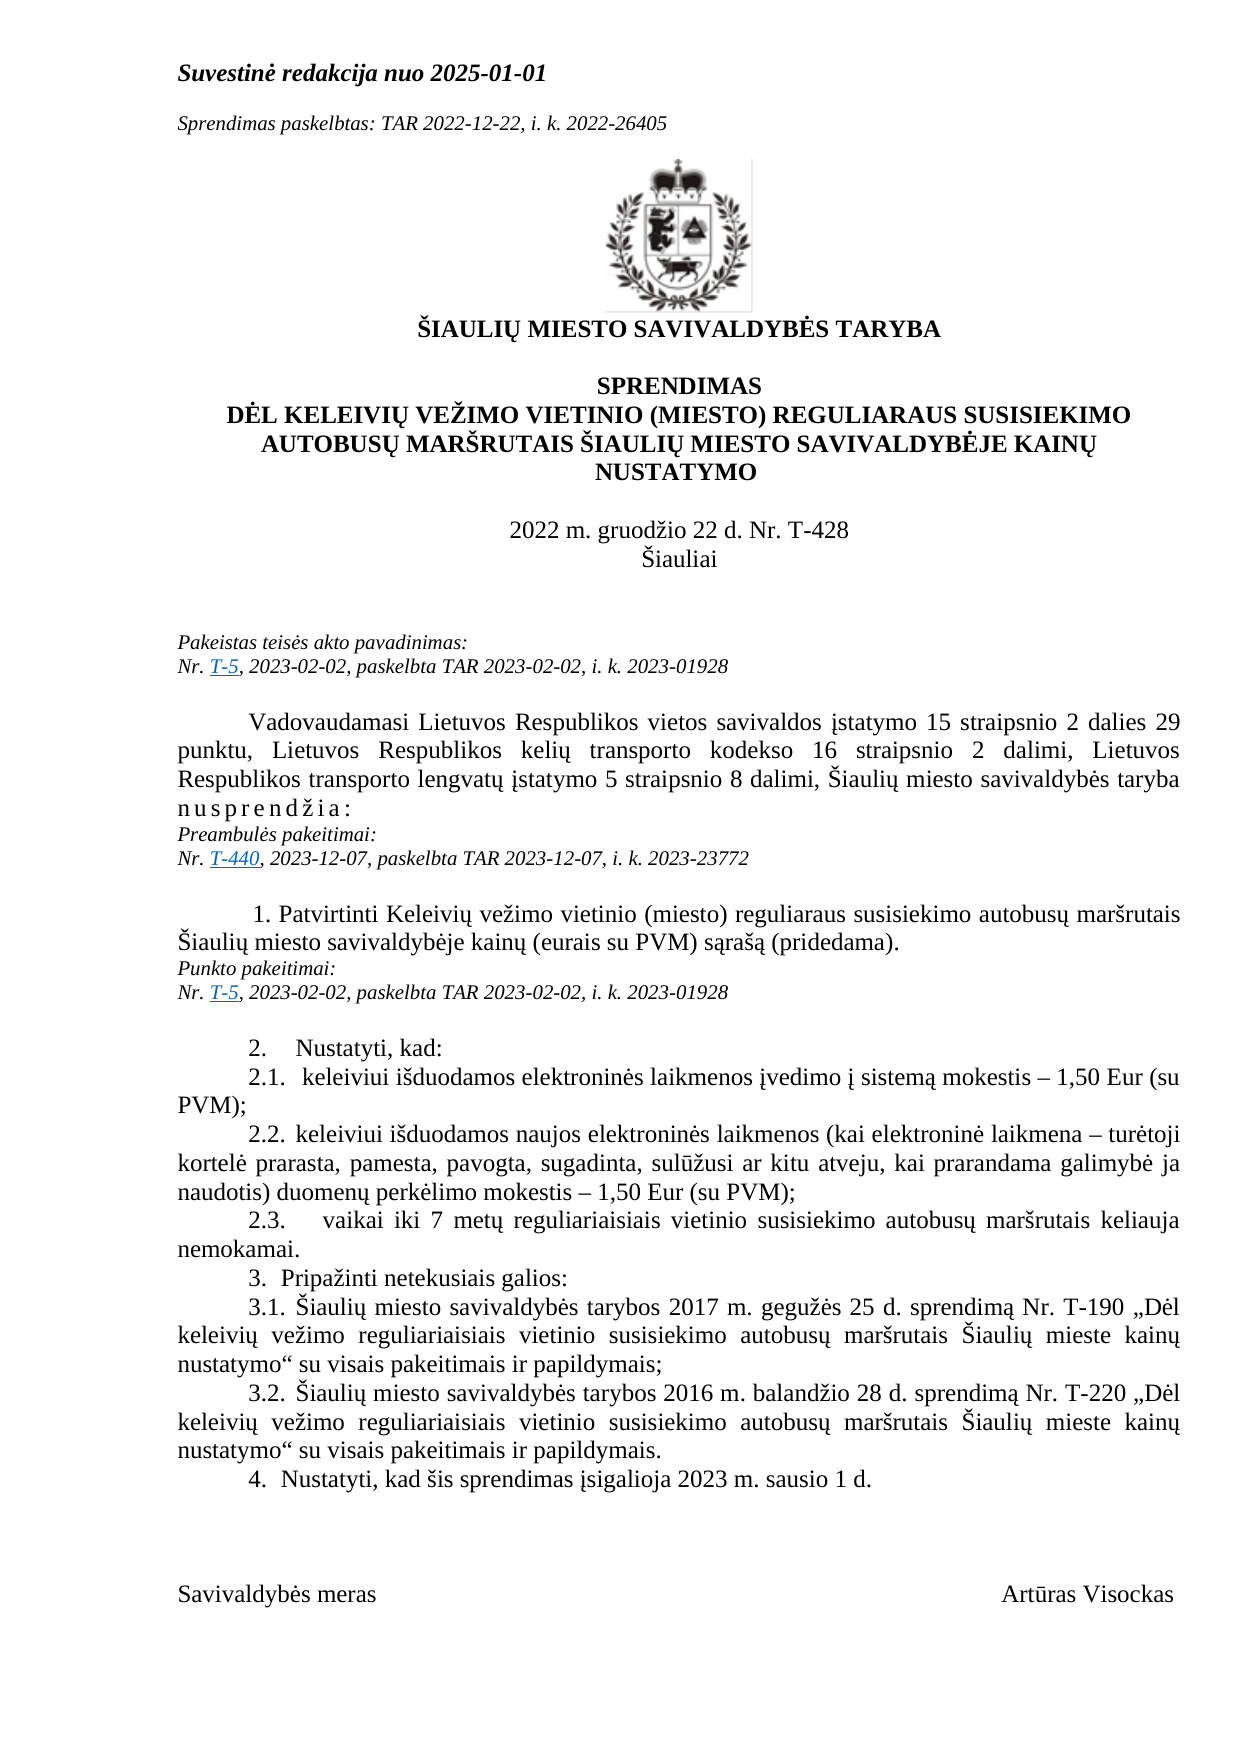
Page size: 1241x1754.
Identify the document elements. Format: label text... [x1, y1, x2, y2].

text 1. Patvirtinti Keleivių vežimo vietinio (miesto) reguliaraus susisiekimo autobusų maršrutais Šiaulių miesto savivaldybėje kainų (eurais su PVM) sąrašą (pridedama). [177, 899, 1181, 956]
text ŠIAULIŲ MIESTO SAVIVALDYBĖS TARYBA [177, 314, 1181, 342]
text SPRENDIMAS [177, 371, 1181, 400]
text 2.3. vaikai iki 7 metų reguliariaisiais vietinio susisiekimo autobusų maršrutais keliauja nemokamai. [177, 1206, 1181, 1263]
text DĖL KELEIVIŲ VEŽIMO VIETINIO (MIESTO) REGULIARAUS SUSISIEKIMO AUTOBUSŲ MARŠRUTAIS ŠIAULIŲ MIESTO SAVIVALDYBĖJE KAINŲ NUSTATYMO [177, 400, 1181, 486]
text Vadovaudamasi Lietuvos Respublikos vietos savivaldos įstatymo 15 straipsnio 2 dalies 29 punktu, Lietuvos Respublikos kelių transporto kodekso 16 straipsnio 2 dalimi, Lietuvos Respublikos transporto lengvatų įstatymo 5 straipsnio 8 dalimi, Šiaulių miesto savivaldybės taryba nusprendžia: [177, 707, 1181, 822]
text Šiauliai [177, 544, 1181, 572]
text Preambulės pakeitimai: [177, 822, 1181, 846]
text 2.2. keleiviui išduodamos naujos elektroninės laikmenos (kai elektroninė laikmena – turėtoji kortelė prarasta, pamesta, pavogta, sugadinta, sulūžusi ar kitu atveju, kai prarandama galimybė ja naudotis) duomenų perkėlimo mokestis – 1,50 Eur (su PVM); [177, 1119, 1181, 1206]
text Savivaldybės meras Artūras Visockas [177, 1579, 1181, 1608]
text 2022 m. gruodžio 22 d. Nr. T-428 [177, 515, 1181, 544]
text 4. Nustatyti, kad šis sprendimas įsigalioja 2023 m. sausio 1 d. [177, 1464, 1181, 1493]
text Sprendimas paskelbtas: TAR 2022-12-22, i. k. 2022-26405 [177, 111, 1181, 135]
text 2.1. keleiviui išduodamos elektroninės laikmenos įvedimo į sistemą mokestis – 1,50 Eur (su PVM); [177, 1062, 1181, 1119]
text Nr. T-440, 2023-12-07, paskelbta TAR 2023-12-07, i. k. 2023-23772 [177, 846, 1181, 870]
text Nr. T-5, 2023-02-02, paskelbta TAR 2023-02-02, i. k. 2023-01928 [177, 654, 1181, 678]
text Nr. T-5, 2023-02-02, paskelbta TAR 2023-02-02, i. k. 2023-01928 [177, 980, 1181, 1004]
text Suvestinė redakcija nuo 2025-01-01 [177, 58, 1181, 87]
text Pakeistas teisės akto pavadinimas: [177, 630, 1181, 654]
text Punkto pakeitimai: [177, 956, 1181, 980]
text 3.1. Šiaulių miesto savivaldybės tarybos 2017 m. gegužės 25 d. sprendimą Nr. T-190 „Dėl keleivių vežimo reguliariaisiais vietinio susisiekimo autobusų maršrutais Šiaulių mieste kainų nustatymo“ su visais pakeitimais ir papildymais; [177, 1292, 1181, 1378]
text 3.2. Šiaulių miesto savivaldybės tarybos 2016 m. balandžio 28 d. sprendimą Nr. T-220 „Dėl keleivių vežimo reguliariaisiais vietinio susisiekimo autobusų maršrutais Šiaulių mieste kainų nustatymo“ su visais pakeitimais ir papildymais. [177, 1378, 1181, 1464]
text 3. Pripažinti netekusiais galios: [177, 1263, 1181, 1292]
text 2. Nustatyti, kad: [177, 1033, 1181, 1062]
